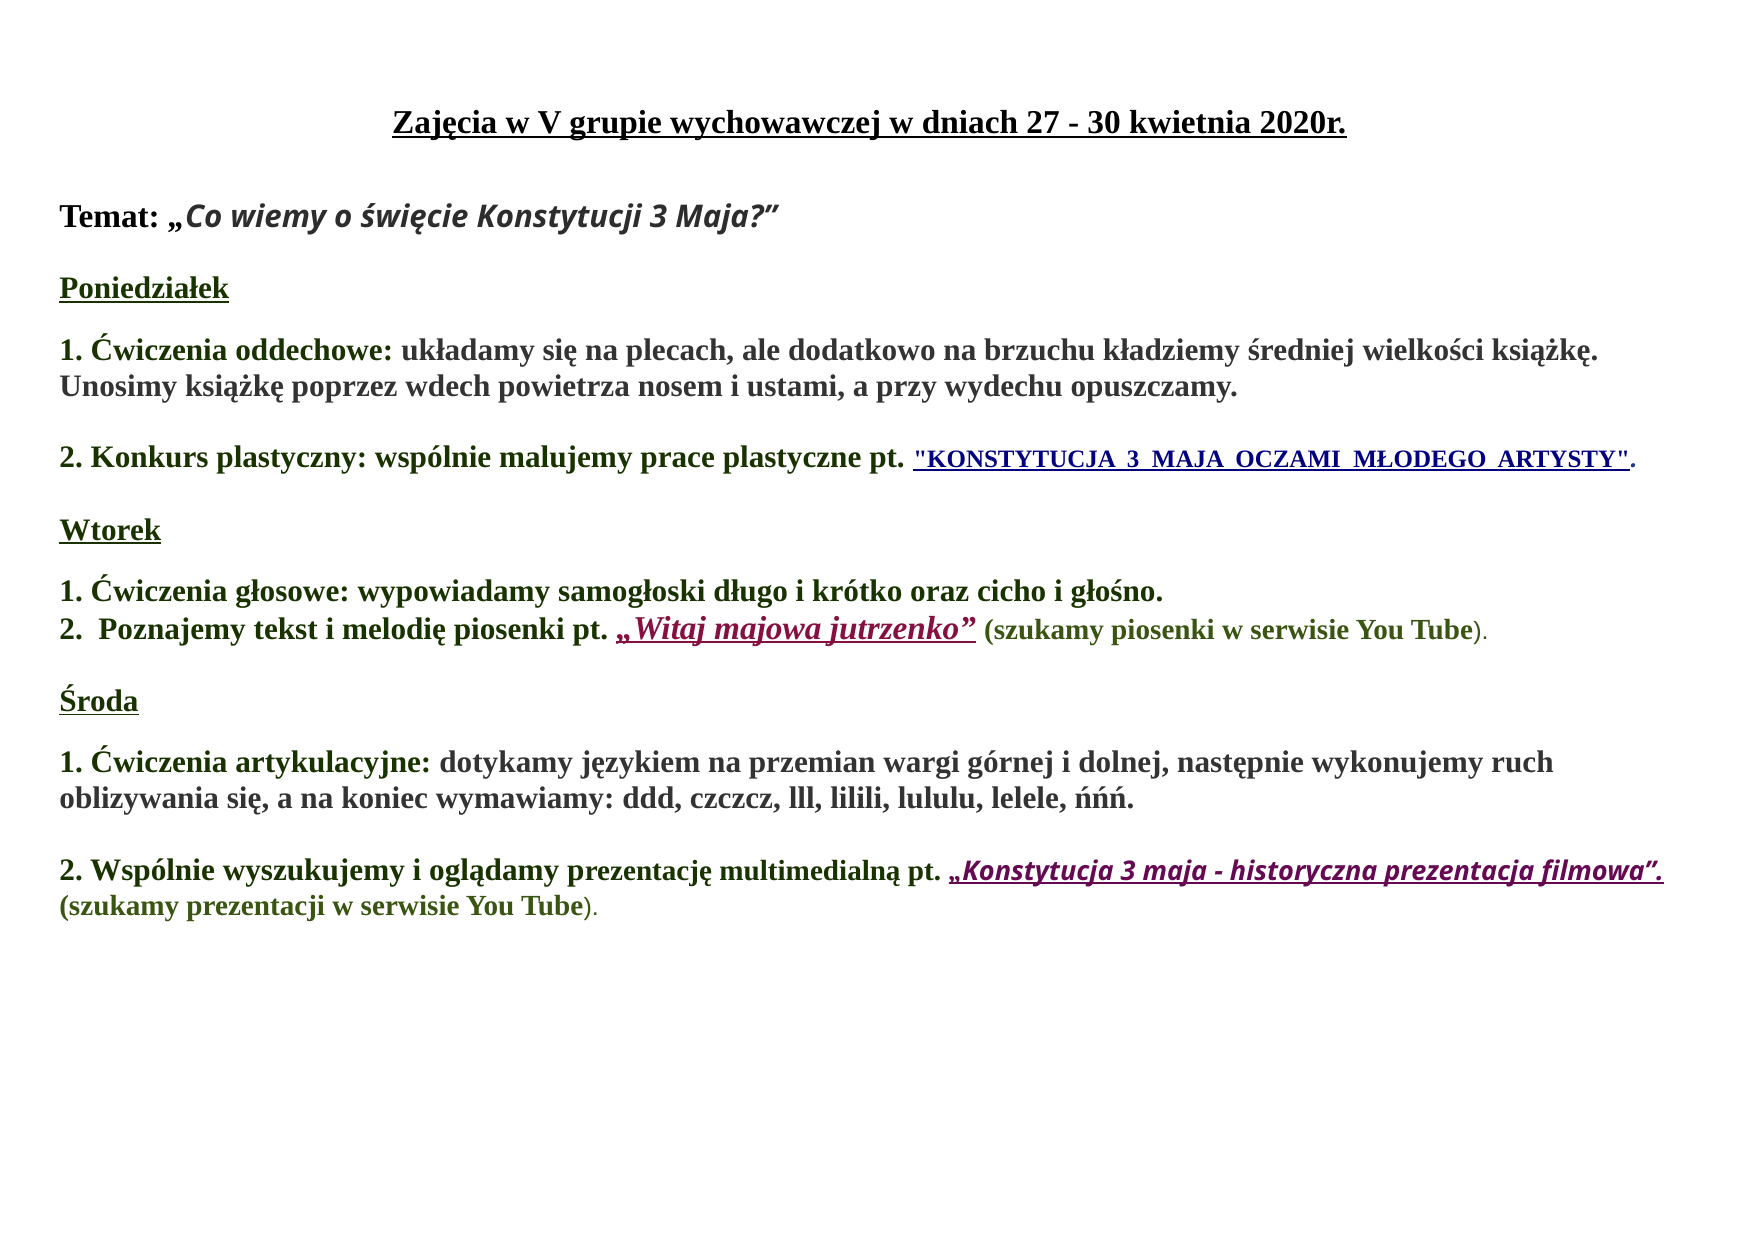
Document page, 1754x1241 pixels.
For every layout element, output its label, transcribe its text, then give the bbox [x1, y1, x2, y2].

text Środa [59, 682, 1695, 718]
text Zajęcia w V grupie wychowawczej w dniach 27 - 30 kwietnia 2020r. [59, 103, 1679, 141]
text 2. Konkurs plastyczny: wspólnie malujemy prace plastyczne pt. "KONSTYTUCJA 3 MAJA OCZAMI MŁODEGO ARTYSTY". [59, 439, 1695, 475]
text 1. Ćwiczenia artykulacyjne: dotykamy językiem na przemian wargi górnej i dolnej, następnie wykonujemy ruch oblizywania się, a na koniec wymawiamy: ddd, czczcz, lll, lilili, lululu, lelele, ńńń. [59, 744, 1695, 816]
text Temat: „Co wiemy o święcie Konstytucji 3 Maja?” [59, 194, 1695, 236]
text (szukamy prezentacji w serwisie You Tube). [59, 888, 1695, 922]
text 1. Ćwiczenia głosowe: wypowiadamy samogłoski długo i krótko oraz cicho i głośno. [59, 572, 1695, 608]
text 1. Ćwiczenia oddechowe: układamy się na plecach, ale dodatkowo na brzuchu kładziemy średniej wielkości książkę. Unosimy książkę poprzez wdech powietrza nosem i ustami, a przy wydechu opuszczamy. [59, 331, 1695, 403]
text 2. Wspólnie wyszukujemy i oglądamy prezentację multimedialną pt. „Konstytucja 3 maja - historyczna prezentacja filmowa”. [59, 851, 1695, 888]
text 2. Poznajemy tekst i melodię piosenki pt. „Witaj majowa jutrzenko” (szukamy piosenki w serwisie You Tube). [59, 608, 1695, 647]
text Poniedziałek [59, 270, 1695, 306]
text Wtorek [59, 511, 1695, 547]
